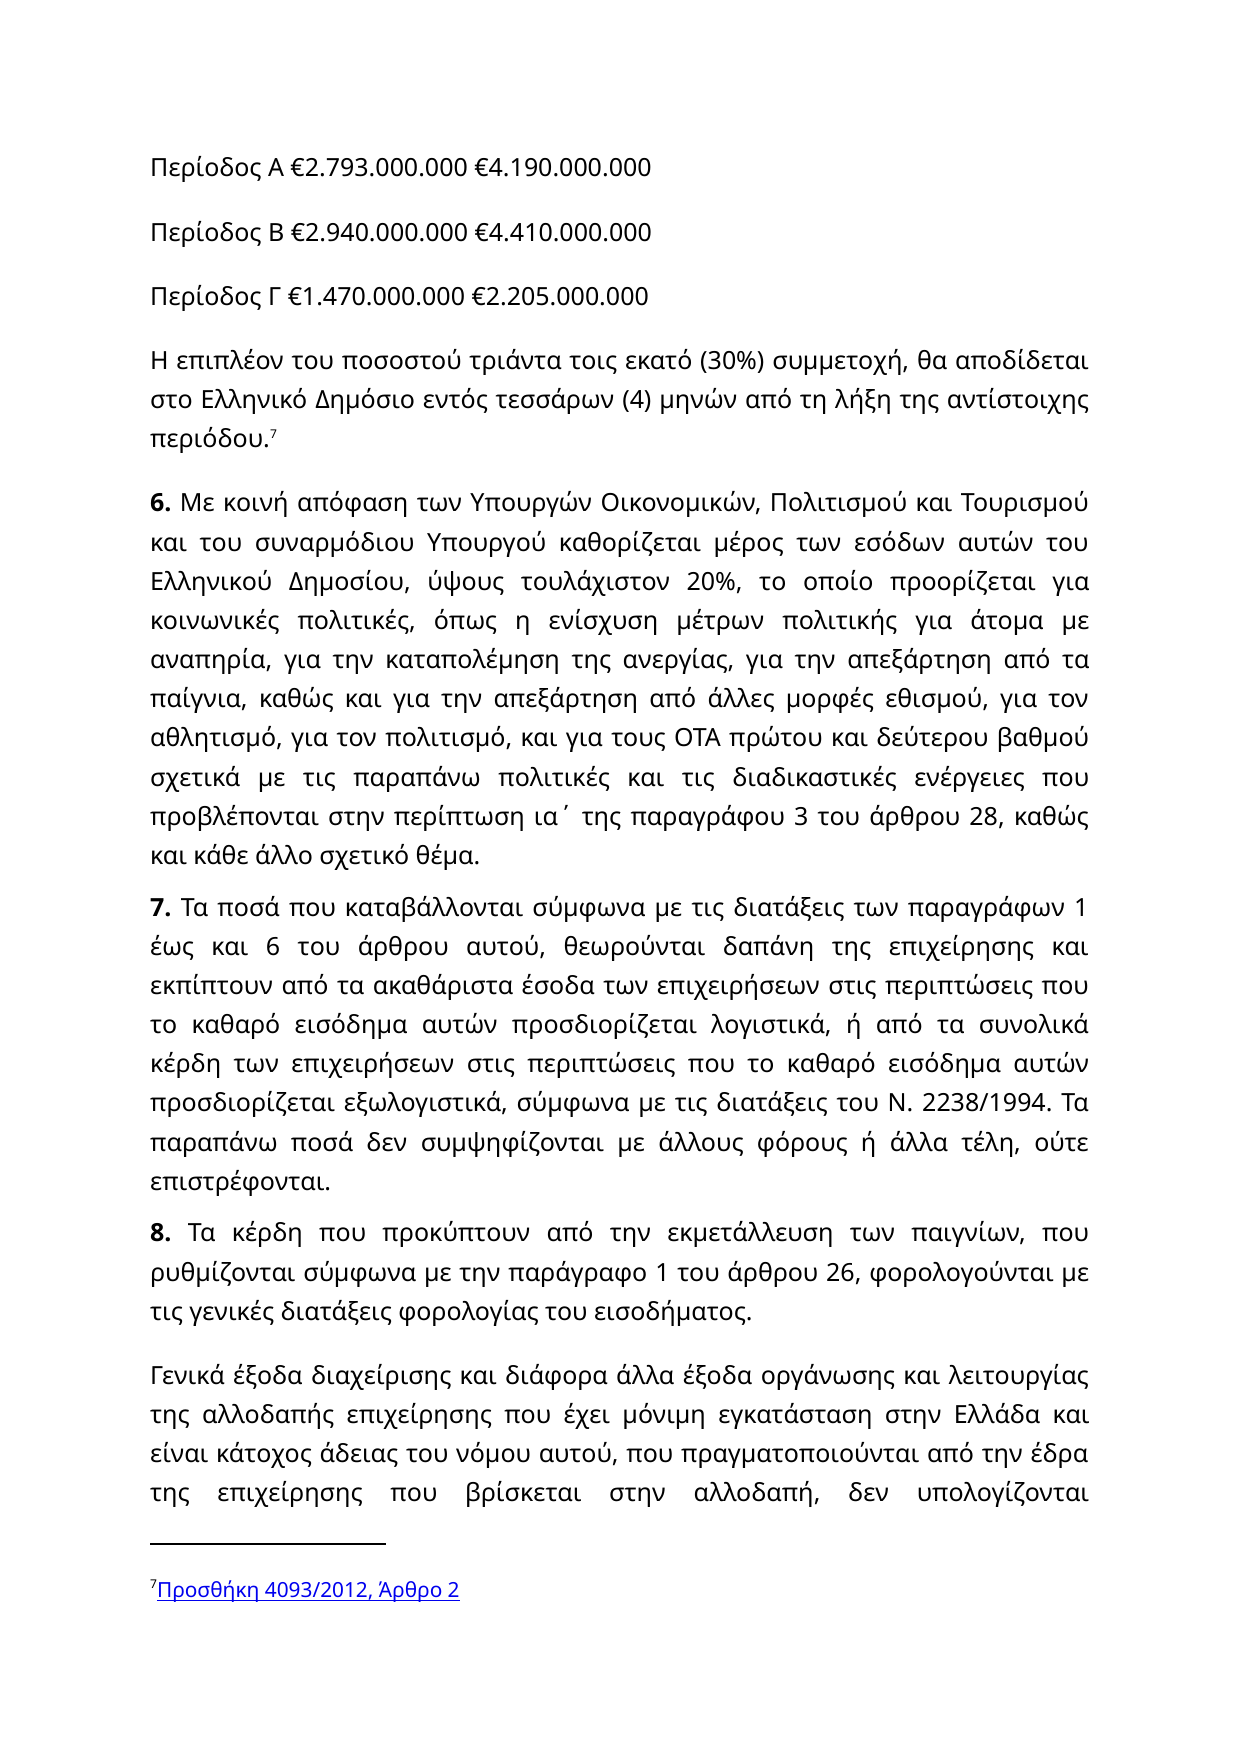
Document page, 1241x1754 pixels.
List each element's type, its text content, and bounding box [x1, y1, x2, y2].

text Περίοδος Α €2.793.000.000 €4.190.000.000 [150, 150, 1090, 184]
text Περίοδος Γ €1.470.000.000 €2.205.000.000 [150, 278, 1090, 312]
text 7. Τα ποσά που καταβάλλονται σύμφωνα με τις διατάξεις των παραγράφων 1 έως και 6 του άρθρου αυτού, θεωρούνται δαπάνη της επιχείρησης και εκπίπτουν από τα ακαθάριστα έσοδα των επιχειρήσεων στις περιπτώσεις που το καθαρό εισόδημα αυτών προσδιορίζεται λογιστικά, ή από τα συνολικά κέρδη των επιχειρήσεων στις περιπτώσεις που το καθαρό εισόδημα αυτών προσδιορίζεται εξωλογιστικά, σύμφωνα με τις διατάξεις του N. 2238/1994. Τα παραπάνω ποσά δεν συμψηφίζονται με άλλους φόρους ή άλλα τέλη, ούτε επιστρέφονται. [150, 889, 1090, 1197]
text Η επιπλέον του ποσοστού τριάντα τοις εκατό (30%) συμμετοχή, θα αποδίδεται στο Ελληνικό Δημόσιο εντός τεσσάρων (4) μηνών από τη λήξη της αντίστοιχης περιόδου. [150, 342, 1090, 455]
text 8. Τα κέρδη που προκύπτουν από την εκμετάλλευση των παιγνίων, που ρυθμίζονται σύμφωνα με την παράγραφο 1 του άρθρου 26, φορολογούνται με τις γενικές διατάξεις φορολογίας του εισοδήματος. [150, 1215, 1090, 1327]
text Προσθήκη 4093/2012, Άρθρο 2 [150, 1576, 1090, 1604]
text Περίοδος Β €2.940.000.000 €4.410.000.000 [150, 214, 1090, 248]
text Γενικά έξοδα διαχείρισης και διάφορα άλλα έξοδα οργάνωσης και λειτουργίας της αλλοδαπής επιχείρησης που έχει μόνιμη εγκατάσταση στην Ελλάδα και είναι κάτοχος άδειας του νόμου αυτού, που πραγματοποιούνται από την έδρα της επιχείρησης που βρίσκεται στην αλλοδαπή, δεν υπολογίζονται [150, 1357, 1090, 1509]
text 6. Με κοινή απόφαση των Υπουργών Οικονομικών, Πολιτισμού και Τουρισμού και του συναρμόδιου Υπουργού καθορίζεται μέρος των εσόδων αυτών του Ελληνικού Δημοσίου, ύψους τουλάχιστον 20%, το οποίο προορίζεται για κοινωνικές πολιτικές, όπως η ενίσχυση μέτρων πολιτικής για άτομα με αναπηρία, για την καταπολέμηση της ανεργίας, για την απεξάρτηση από τα παίγνια, καθώς και για την απεξάρτηση από άλλες μορφές εθισμού, για τον αθλητισμό, για τον πολιτισμό, και για τους ΟΤΑ πρώτου και δεύτερου βαθμού σχετικά με τις παραπάνω πολιτικές και τις διαδικαστικές ενέργειες που προβλέπονται στην περίπτωση ια΄ της παραγράφου 3 του άρθρου 28, καθώς και κάθε άλλο σχετικό θέμα. [150, 485, 1090, 872]
